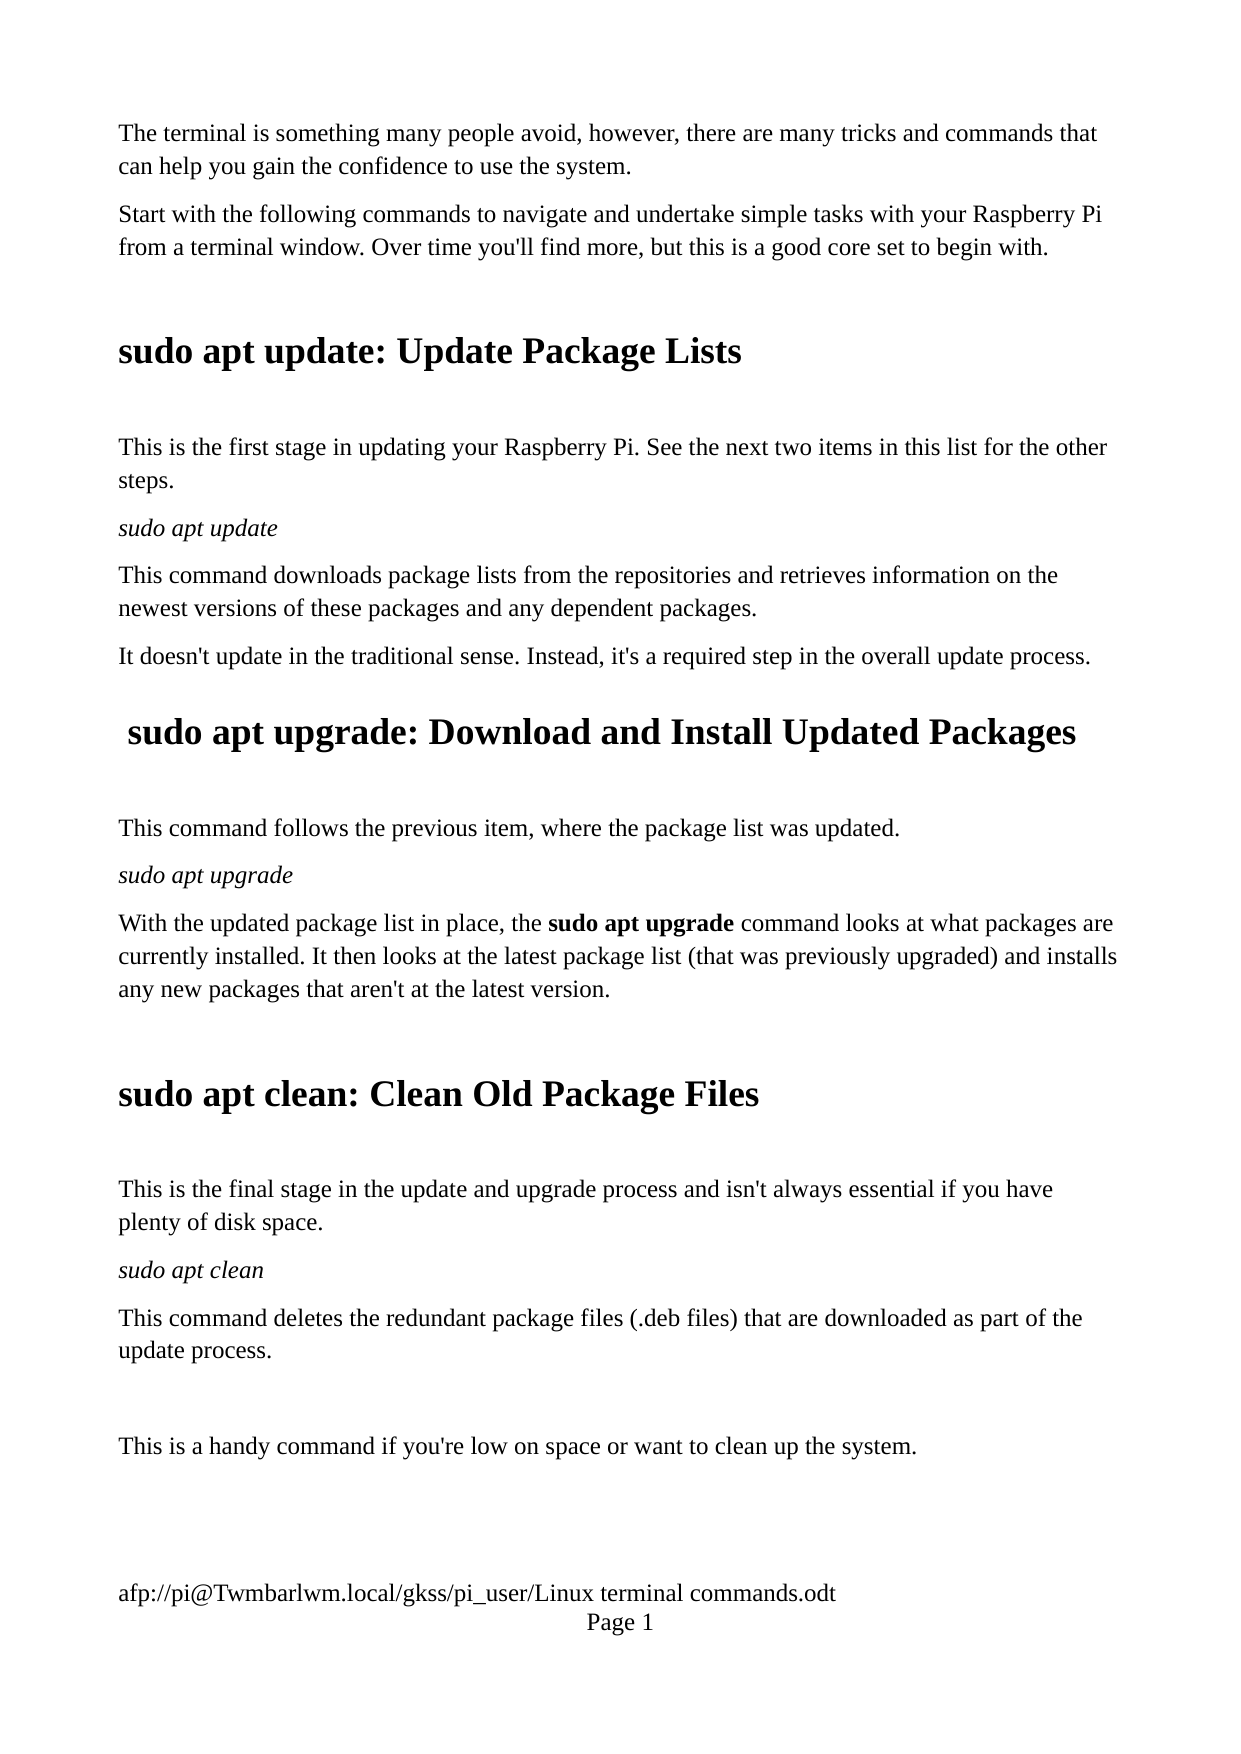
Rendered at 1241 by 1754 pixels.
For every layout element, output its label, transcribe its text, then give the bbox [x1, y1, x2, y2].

text This is a handy command if you're low on space or want to clean up the system. [118, 1431, 1122, 1459]
text This command follows the previous item, where the package list was updated. [118, 813, 1122, 841]
text sudo apt upgrade [118, 860, 1122, 889]
text This is the final stage in the update and upgrade process and isn't always essential if you have plenty of disk space. [118, 1174, 1122, 1236]
text With the updated package list in place, the sudo apt upgrade command looks at what packages are currently installed. It then looks at the latest package list (that was previously upgraded) and installs any new packages that aren't at the latest version. [118, 908, 1122, 1003]
text sudo apt update [118, 513, 1122, 542]
text This command downloads package lists from the repositories and retrieves information on the newest versions of these packages and any dependent packages. [118, 560, 1122, 622]
text sudo apt clean [118, 1255, 1122, 1284]
text Start with the following commands to navigate and undertake simple tasks with your Raspberry Pi from a terminal window. Over time you'll find more, but this is a good core set to begin with. [118, 199, 1122, 261]
text This command deletes the redundant package files (.deb files) that are downloaded as part of the update process. [118, 1303, 1122, 1364]
subtitle sudo apt upgrade: Download and Install Updated Packages [118, 709, 1122, 753]
text The terminal is something many people avoid, however, there are many tricks and commands that can help you gain the confidence to use the system. [118, 118, 1122, 180]
text This is the first stage in updating your Raspberry Pi. See the next two items in this list for the other steps. [118, 432, 1122, 494]
text It doesn't update in the traditional sense. Instead, it's a required step in the overall update process. [118, 641, 1122, 670]
subtitle sudo apt update: Update Package Lists [118, 329, 1122, 372]
subtitle sudo apt clean: Clean Old Package Files [118, 1071, 1122, 1114]
